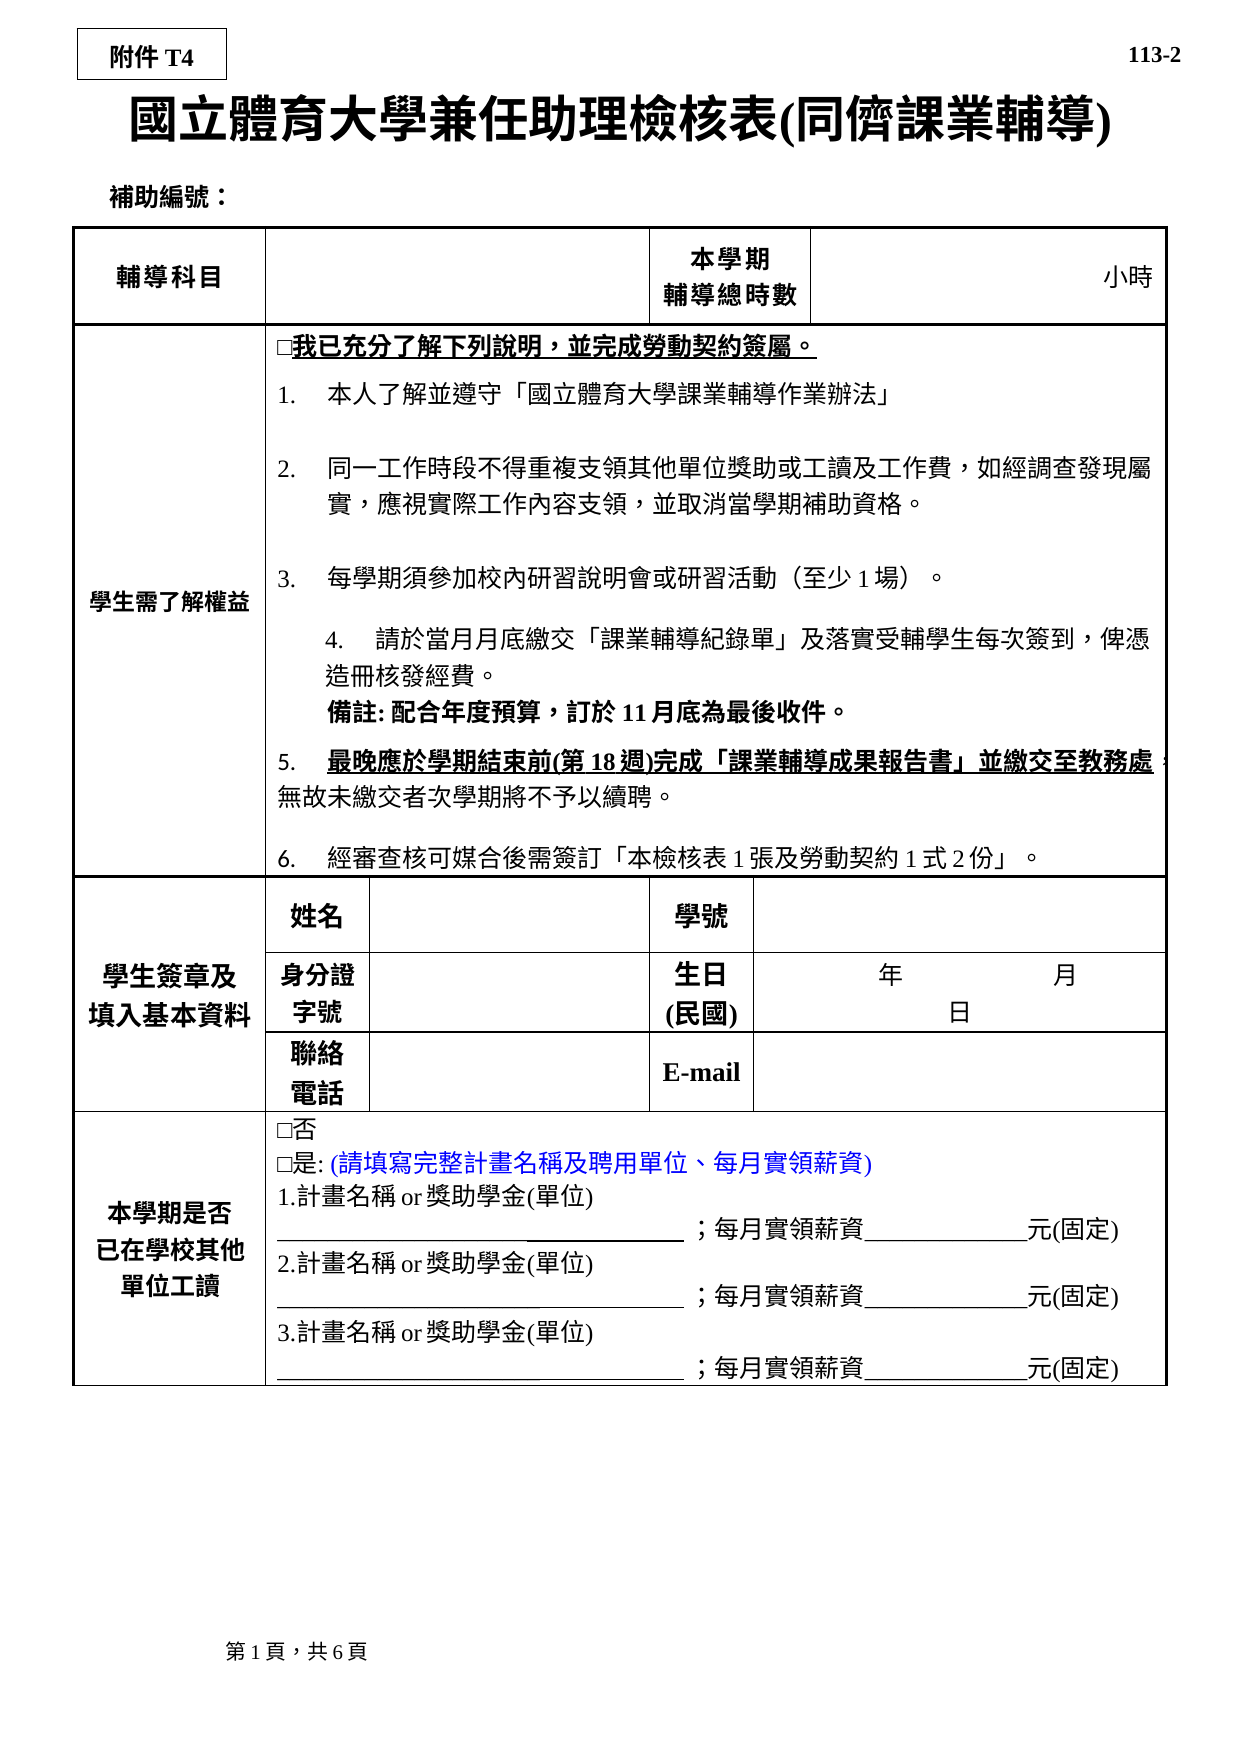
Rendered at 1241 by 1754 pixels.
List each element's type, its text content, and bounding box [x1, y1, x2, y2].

table_cell 年 月 日 [754, 953, 1165, 1031]
table_cell 身分證字號 [266, 953, 369, 1031]
table_cell 學生簽章及 填入基本資料 [75, 878, 265, 1111]
table_cell E-mail [650, 1033, 753, 1111]
table_cell [370, 953, 649, 1031]
table_header 小時 [811, 229, 1165, 323]
table_cell 學生需了解權益 [75, 326, 265, 875]
table_header 輔導科目 [75, 229, 265, 323]
table_cell 聯絡電話 [266, 1033, 369, 1111]
table_cell 生日 (民國) [650, 953, 753, 1031]
table_cell [370, 878, 649, 952]
text 補助編號： [59, 177, 1156, 213]
table_header [266, 229, 649, 323]
table_cell 姓名 [266, 878, 369, 952]
text 附件T4 [92, 36, 211, 72]
table_cell 本學期是否 已在學校其他單位工讀 [75, 1112, 265, 1384]
table_header 本學期 輔導總時數 [650, 229, 810, 323]
text [78, 29, 226, 79]
table_cell □否 □是: (請填寫完整計畫名稱及聘用單位、每月實領薪資) 1.計畫名稱or獎助學金(單位) _____________________ ；每月實領薪資_____________元(固定) 2.計畫名稱or獎助學金(單位) _____________________ ；每月實領薪資_____________元(固定) 3.計畫名稱or獎助學金(單位) _____________________ ；每月實領薪資_____________元(固定) [266, 1112, 1165, 1384]
table_cell [754, 878, 1165, 952]
table_cell [754, 1033, 1165, 1111]
table_cell 學號 [650, 878, 753, 952]
text 國立體育大學兼任助理檢核表(同儕課業輔導) [59, 79, 1181, 152]
table_cell □我已充分了解下列說明，並完成勞動契約簽屬。 本人了解並遵守「國立體育大學課業輔導作業辦法」 同一工作時段不得重複支領其他單位獎助或工讀及工作費，如經調查發現屬實，應視實際工作內容支領，並取消當學期補助資格。 每學期須參加校內研習說明會或研習活動（至少1場）。 請於當月月底繳交「課業輔導紀錄單」及落實受輔學生每次簽到，俾憑造冊核發經費。 備註: 配合年度預算，訂於11月底為最後收件。 最晚應於學期結束前(第18週)完成「課業輔導成果報告書」並繳交至教務處，無故未繳交者次學期將不予以續聘。 經審查核可媒合後需簽訂「本檢核表1張及勞動契約1式2份」。 [266, 326, 1165, 875]
table_cell [370, 1033, 649, 1111]
